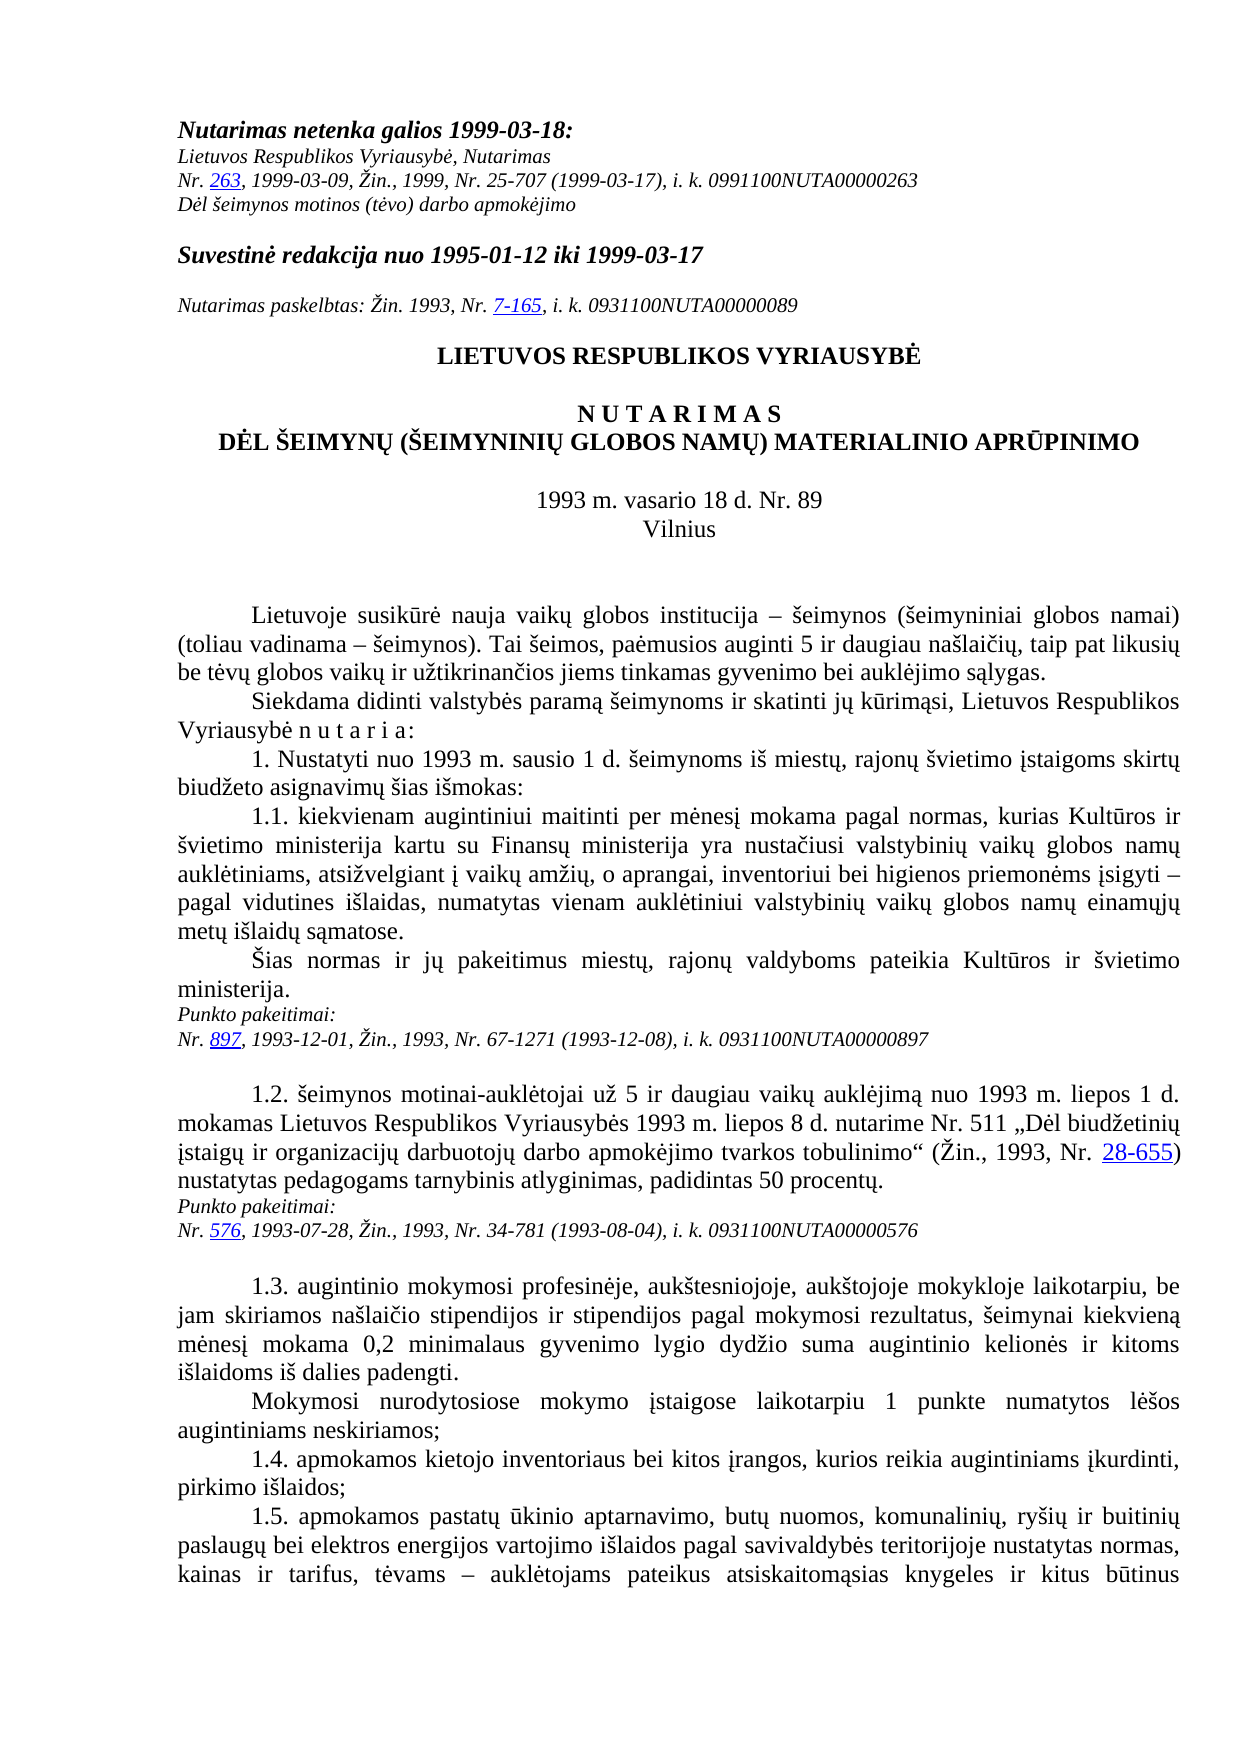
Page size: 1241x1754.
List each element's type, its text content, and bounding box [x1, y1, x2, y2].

text Nr. 576, 1993-07-28, Žin., 1993, Nr. 34-781 (1993-08-04), i. k. 0931100NUTA00000576 [177, 1218, 1181, 1242]
text Lietuvoje susikūrė nauja vaikų globos institucija – šeimynos (šeimyniniai globos namai) (toliau vadinama – šeimynos). Tai šeimos, paėmusios auginti 5 ir daugiau našlaičių, taip pat likusių be tėvų globos vaikų ir užtikrinančios jiems tinkamas gyvenimo bei auklėjimo sąlygas. [177, 600, 1181, 686]
text Nr. 897, 1993-12-01, Žin., 1993, Nr. 67-1271 (1993-12-08), i. k. 0931100NUTA00000897 [177, 1026, 1181, 1051]
text N U T A R I M A S [177, 399, 1181, 427]
text Punkto pakeitimai: [177, 1194, 1181, 1218]
text 1.5. apmokamos pastatų ūkinio aptarnavimo, butų nuomos, komunalinių, ryšių ir buitinių paslaugų bei elektros energijos vartojimo išlaidos pagal savivaldybės teritorijoje nustatytas normas, kainas ir tarifus, tėvams – auklėtojams pateikus atsiskaitomąsias knygeles ir kitus būtinus [177, 1501, 1181, 1587]
text 1993 m. vasario 18 d. Nr. 89 [177, 485, 1181, 514]
text Siekdama didinti valstybės paramą šeimynoms ir skatinti jų kūrimąsi, Lietuvos Respublikos Vyriausybė nutaria: [177, 686, 1181, 744]
text Nutarimas netenka galios 1999-03-18: [177, 115, 1181, 144]
text Punkto pakeitimai: [177, 1002, 1181, 1026]
text Nutarimas paskelbtas: Žin. 1993, Nr. 7-165, i. k. 0931100NUTA00000089 [177, 293, 1181, 317]
text 1.2. šeimynos motinai-auklėtojai už 5 ir daugiau vaikų auklėjimą nuo 1993 m. liepos 1 d. mokamas Lietuvos Respublikos Vyriausybės 1993 m. liepos 8 d. nutarime Nr. 511 „Dėl biudžetinių įstaigų ir organizacijų darbuotojų darbo apmokėjimo tvarkos tobulinimo“ (Žin., 1993, Nr. 28-655) nustatytas pedagogams tarnybinis atlyginimas, padidintas 50 procentų. [177, 1079, 1181, 1194]
text DĖL ŠEIMYNŲ (ŠEIMYNINIŲ GLOBOS NAMŲ) MATERIALINIO APRŪPINIMO [177, 427, 1181, 456]
text Mokymosi nurodytosiose mokymo įstaigose laikotarpiu 1 punkte numatytos lėšos augintiniams neskiriamos; [177, 1386, 1181, 1444]
text Lietuvos Respublikos Vyriausybė, Nutarimas [177, 144, 1181, 168]
text 1.3. augintinio mokymosi profesinėje, aukštesniojoje, aukštojoje mokykloje laikotarpiu, be jam skiriamos našlaičio stipendijos ir stipendijos pagal mokymosi rezultatus, šeimynai kiekvieną mėnesį mokama 0,2 minimalaus gyvenimo lygio dydžio suma augintinio kelionės ir kitoms išlaidoms iš dalies padengti. [177, 1271, 1181, 1386]
text Nr. 263, 1999-03-09, Žin., 1999, Nr. 25-707 (1999-03-17), i. k. 0991100NUTA00000263 [177, 168, 1181, 192]
text Dėl šeimynos motinos (tėvo) darbo apmokėjimo [177, 192, 1181, 216]
text Suvestinė redakcija nuo 1995-01-12 iki 1999-03-17 [177, 240, 1181, 269]
text 1.1. kiekvienam augintiniui maitinti per mėnesį mokama pagal normas, kurias Kultūros ir švietimo ministerija kartu su Finansų ministerija yra nustačiusi valstybinių vaikų globos namų auklėtiniams, atsižvelgiant į vaikų amžių, o aprangai, inventoriui bei higienos priemonėms įsigyti – pagal vidutines išlaidas, numatytas vienam auklėtiniui valstybinių vaikų globos namų einamųjų metų išlaidų sąmatose. [177, 801, 1181, 945]
text 1. Nustatyti nuo 1993 m. sausio 1 d. šeimynoms iš miestų, rajonų švietimo įstaigoms skirtų biudžeto asignavimų šias išmokas: [177, 744, 1181, 801]
text 1.4. apmokamos kietojo inventoriaus bei kitos įrangos, kurios reikia augintiniams įkurdinti, pirkimo išlaidos; [177, 1444, 1181, 1501]
text Šias normas ir jų pakeitimus miestų, rajonų valdyboms pateikia Kultūros ir švietimo ministerija. [177, 945, 1181, 1002]
text Vilnius [177, 514, 1181, 542]
text LIETUVOS RESPUBLIKOS VYRIAUSYBĖ [177, 341, 1181, 370]
